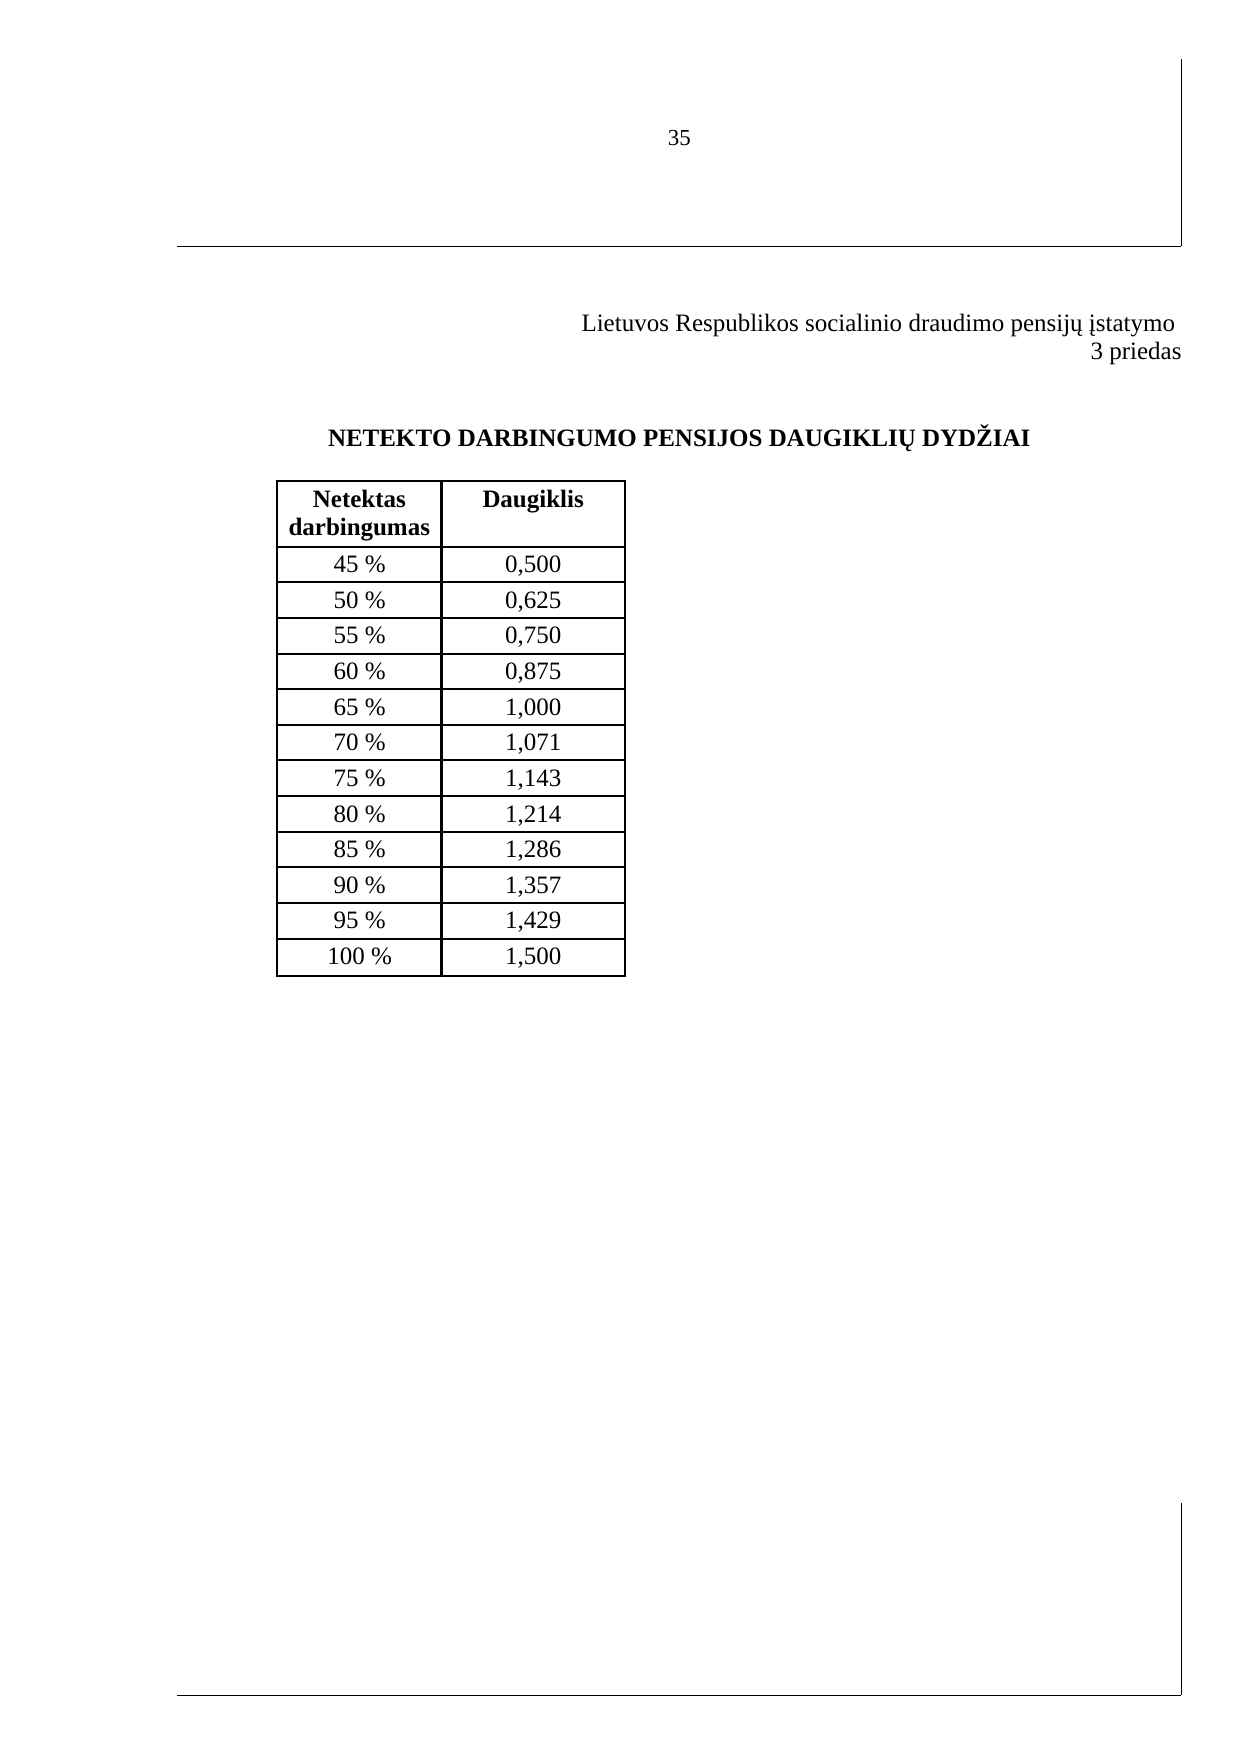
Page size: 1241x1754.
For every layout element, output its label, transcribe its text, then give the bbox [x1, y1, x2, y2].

table_cell 0,875 [443, 655, 624, 688]
text NETEKTO DARBINGUMO PENSIJOS DAUGIKLIŲ DYDŽIAI [177, 423, 1181, 451]
text 3 priedas [177, 336, 1181, 365]
table_cell 80 % [278, 797, 440, 831]
table_cell 1,357 [443, 868, 624, 902]
table_cell 0,500 [443, 548, 624, 581]
table_cell 75 % [278, 761, 440, 795]
table_cell 100 % [278, 940, 440, 975]
table_cell 0,625 [443, 583, 624, 617]
table_cell 1,500 [443, 940, 624, 975]
table_cell 55 % [278, 619, 440, 652]
text Lietuvos Respublikos socialinio draudimo pensijų įstatymo [177, 308, 1181, 336]
table_cell 65 % [278, 690, 440, 724]
table_cell 85 % [278, 833, 440, 866]
table_cell 70 % [278, 726, 440, 759]
table_cell 1,429 [443, 904, 624, 937]
table_cell 1,071 [443, 726, 624, 759]
table_header Netektas darbingumas [278, 482, 440, 546]
table_cell 45 % [278, 548, 440, 581]
table_cell 95 % [278, 904, 440, 937]
table_cell 50 % [278, 583, 440, 617]
table_cell 1,143 [443, 761, 624, 795]
table_cell 0,750 [443, 619, 624, 652]
table_header Daugiklis [443, 482, 624, 546]
table_cell 1,286 [443, 833, 624, 866]
table_cell 60 % [278, 655, 440, 688]
table_cell 1,000 [443, 690, 624, 724]
table_cell 90 % [278, 868, 440, 902]
table_cell 1,214 [443, 797, 624, 831]
